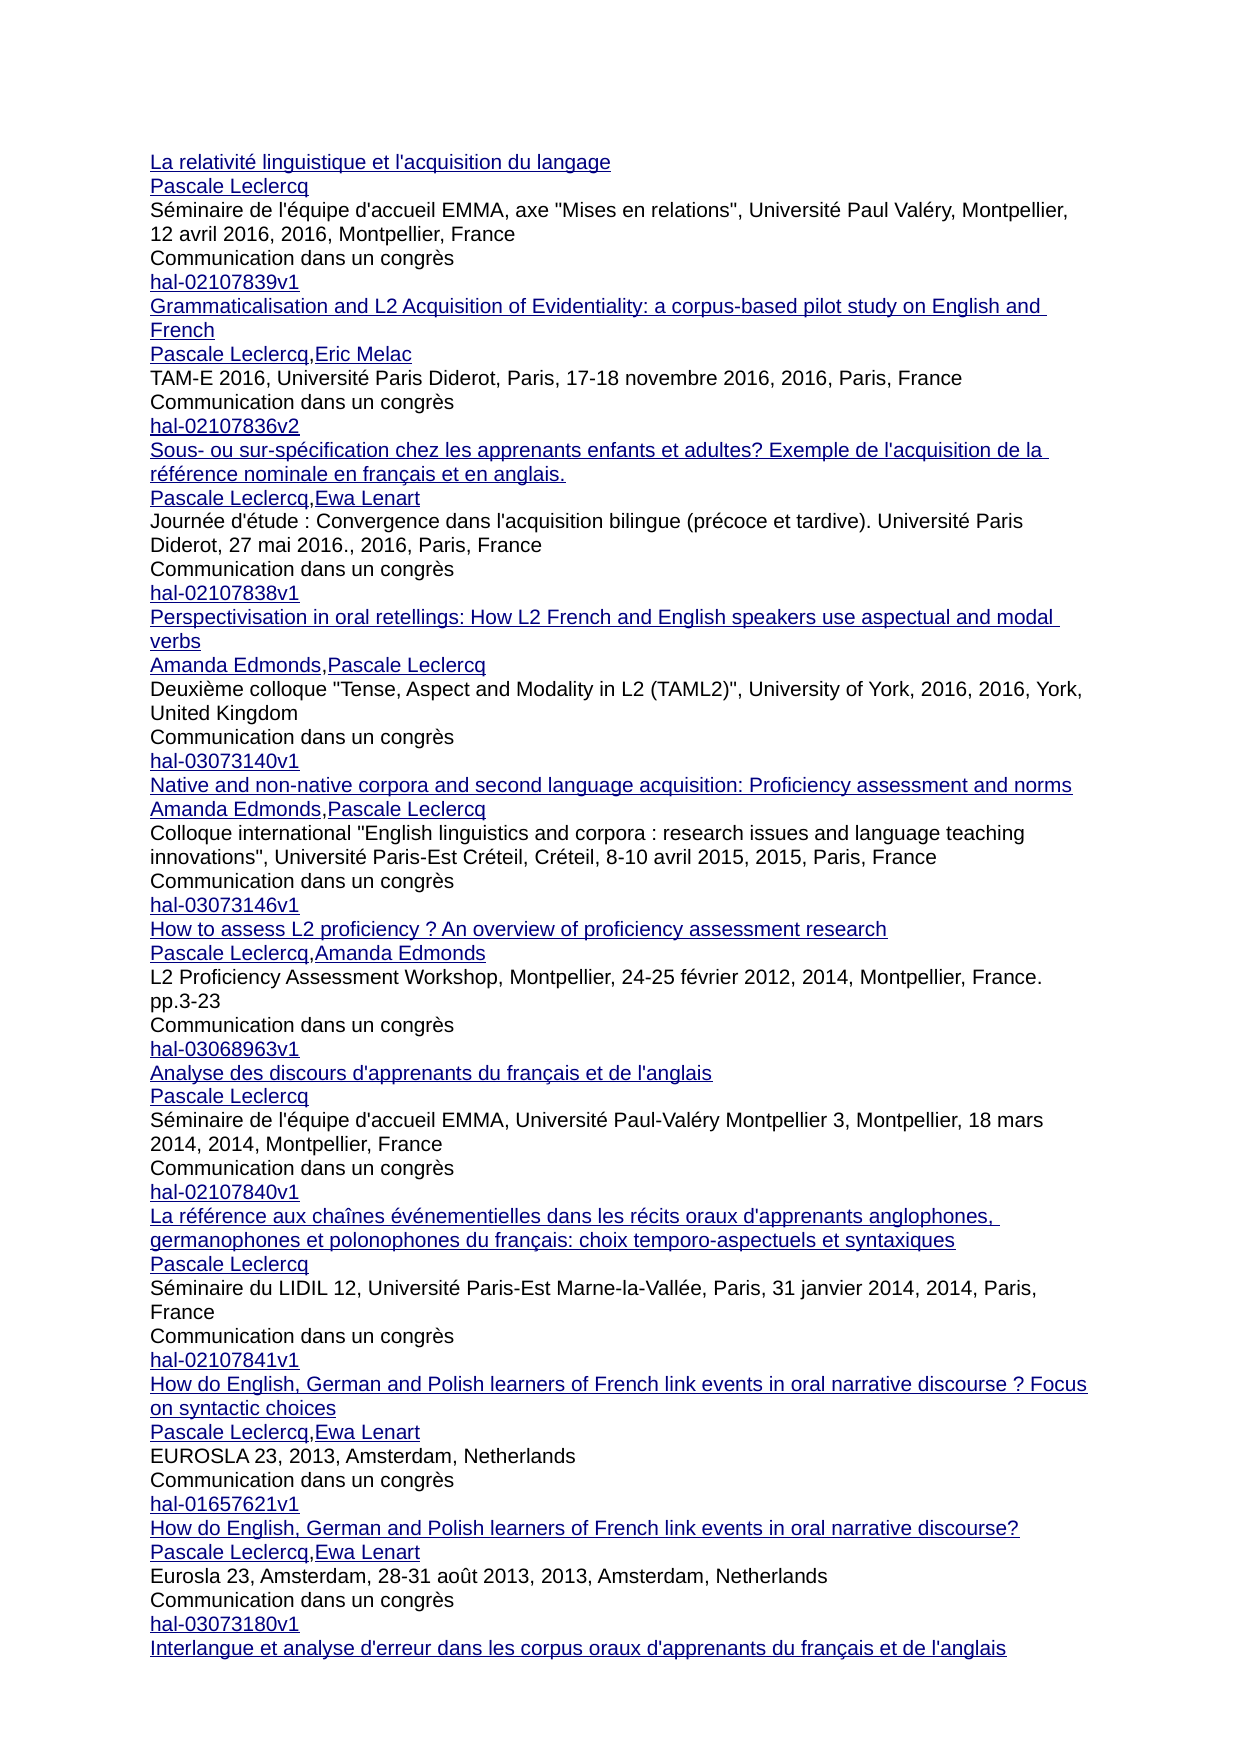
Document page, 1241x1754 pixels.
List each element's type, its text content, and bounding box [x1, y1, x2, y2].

table_cell Interlangue et analyse d'erreur dans les corpus oraux d'apprenants du français et de l'anglais [150, 1635, 1090, 1659]
table_cell How do English, German and Polish learners of French link events in oral narrative discourse ? Focus on syntactic choices Pascale Leclercq,Ewa Lenart EUROSLA 23, 2013, Amsterdam, Netherlands Communication dans un congrès hal-01657621v1 [150, 1372, 1090, 1516]
table_cell How do English, German and Polish learners of French link events in oral narrative discourse? Pascale Leclercq,Ewa Lenart Eurosla 23, Amsterdam, 28-31 août 2013, 2013, Amsterdam, Netherlands Communication dans un congrès hal-03073180v1 [150, 1516, 1090, 1635]
table_cell Analyse des discours d'apprenants du français et de l'anglais Pascale Leclercq Séminaire de l'équipe d'accueil EMMA, Université Paul-Valéry Montpellier 3, Montpellier, 18 mars 2014, 2014, Montpellier, France Communication dans un congrès hal-02107840v1 [150, 1060, 1090, 1204]
table_cell Grammaticalisation and L2 Acquisition of Evidentiality: a corpus-based pilot study on English and French Pascale Leclercq,Eric Melac TAM-E 2016, Université Paris Diderot, Paris, 17-18 novembre 2016, 2016, Paris, France Communication dans un congrès hal-02107836v2 [150, 294, 1090, 437]
table_cell La relativité linguistique et l'acquisition du langage Pascale Leclercq Séminaire de l'équipe d'accueil EMMA, axe "Mises en relations", Université Paul Valéry, Montpellier, 12 avril 2016, 2016, Montpellier, France Communication dans un congrès hal-02107839v1 [150, 150, 1090, 294]
table_cell La référence aux chaînes événementielles dans les récits oraux d'apprenants anglophones, germanophones et polonophones du français: choix temporo-aspectuels et syntaxiques Pascale Leclercq Séminaire du LIDIL 12, Université Paris-Est Marne-la-Vallée, Paris, 31 janvier 2014, 2014, Paris, France Communication dans un congrès hal-02107841v1 [150, 1204, 1090, 1372]
table_cell Perspectivisation in oral retellings: How L2 French and English speakers use aspectual and modal verbs Amanda Edmonds,Pascale Leclercq Deuxième colloque "Tense, Aspect and Modality in L2 (TAML2)", University of York, 2016, 2016, York, United Kingdom Communication dans un congrès hal-03073140v1 [150, 605, 1090, 773]
table_cell Native and non-native corpora and second language acquisition: Proficiency assessment and norms Amanda Edmonds,Pascale Leclercq Colloque international "English linguistics and corpora : research issues and language teaching innovations", Université Paris-Est Créteil, Créteil, 8-10 avril 2015, 2015, Paris, France Communication dans un congrès hal-03073146v1 [150, 773, 1090, 917]
table_cell Sous- ou sur-spécification chez les apprenants enfants et adultes? Exemple de l'acquisition de la référence nominale en français et en anglais. Pascale Leclercq,Ewa Lenart Journée d'étude : Convergence dans l'acquisition bilingue (précoce et tardive). Université Paris Diderot, 27 mai 2016., 2016, Paris, France Communication dans un congrès hal-02107838v1 [150, 438, 1090, 605]
table_cell How to assess L2 proficiency ? An overview of proficiency assessment research Pascale Leclercq,Amanda Edmonds L2 Proficiency Assessment Workshop, Montpellier, 24-25 février 2012, 2014, Montpellier, France. pp.3-23 Communication dans un congrès hal-03068963v1 [150, 917, 1090, 1060]
